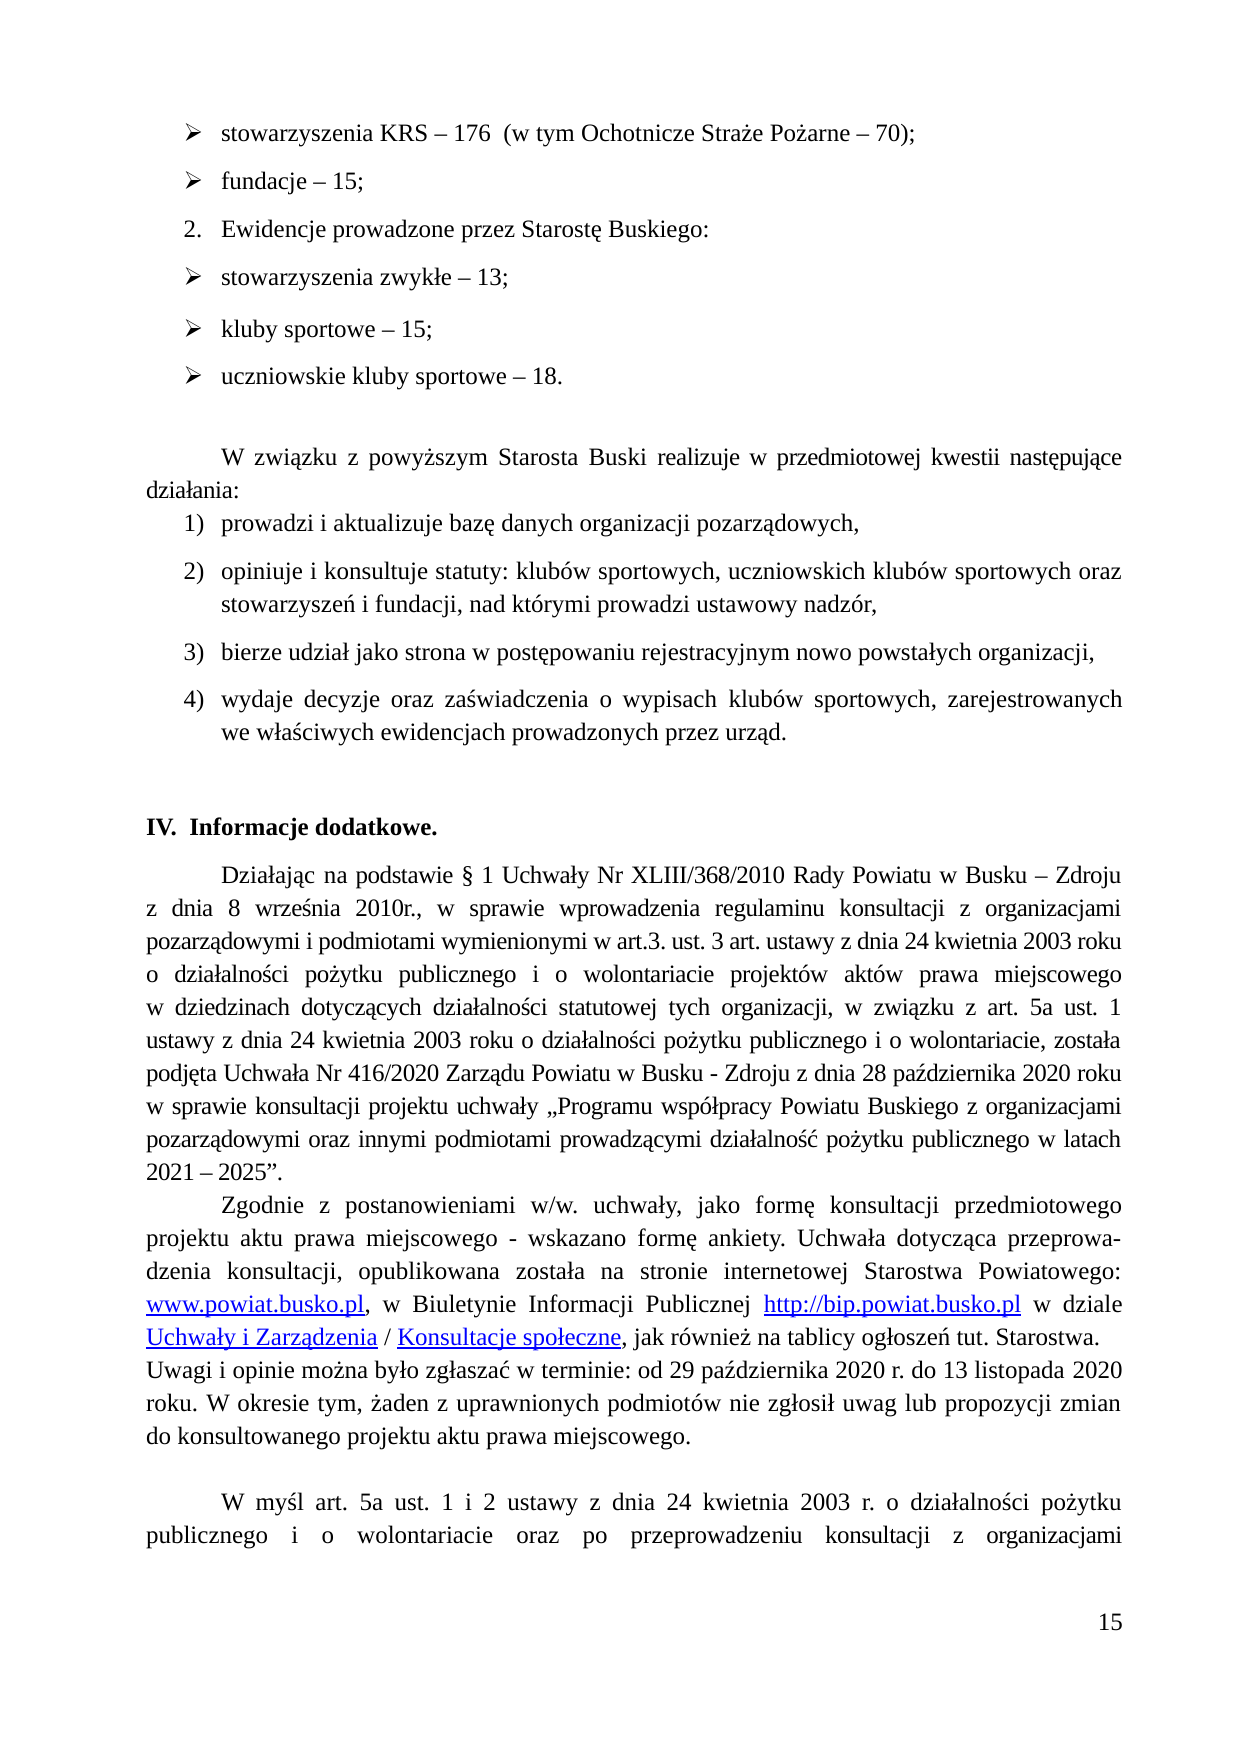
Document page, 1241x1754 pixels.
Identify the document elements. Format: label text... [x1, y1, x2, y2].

list uczniowskie kluby sportowe – 18. [183, 361, 1122, 390]
text Zgodnie z postanowieniami w/w. uchwały, jako formę konsultacji przedmiotowego projektu aktu prawa miejscowego - wskazano formę ankiety. Uchwała dotycząca przeprowa-dzenia konsultacji, opublikowana została na stronie internetowej Starostwa Powiatowego: www.powiat.busko.pl, w Biuletynie Informacji Publicznej http://bip.powiat.busko.pl w dziale Uchwały i Zarządzenia / Konsultacje społeczne, jak również na tablicy ogłoszeń tut. Starostwa. [146, 1190, 1122, 1351]
list Ewidencje prowadzone przez Starostę Buskiego: [183, 214, 1122, 242]
list wydaje decyzje oraz zaświadczenia o wypisach klubów sportowych, zarejestrowanych we właściwych ewidencjach prowadzonych przez urząd. [183, 684, 1122, 746]
list stowarzyszenia zwykłe – 13; [183, 262, 1122, 290]
list stowarzyszenia KRS – 176 (w tym Ochotnicze Straże Pożarne – 70); [183, 118, 1122, 147]
list kluby sportowe – 15; [183, 314, 1122, 342]
text Uwagi i opinie można było zgłaszać w terminie: od 29 października 2020 r. do 13 listopada 2020 roku. W okresie tym, żaden z uprawnionych podmiotów nie zgłosił uwag lub propozycji zmian do konsultowanego projektu aktu prawa miejscowego. [146, 1355, 1122, 1450]
list fundacje – 15; [183, 166, 1122, 195]
text Działając na podstawie § 1 Uchwały Nr XLIII/368/2010 Rady Powiatu w Busku – Zdroju z dnia 8 września 2010r., w sprawie wprowadzenia regulaminu konsultacji z organizacjami pozarządowymi i podmiotami wymienionymi w art.3. ust. 3 art. ustawy z dnia 24 kwietnia 2003 roku o działalności pożytku publicznego i o wolontariacie projektów aktów prawa miejscowego w dziedzinach dotyczących działalności statutowej tych organizacji, w związku z art. 5a ust. 1 ustawy z dnia 24 kwietnia 2003 roku o działalności pożytku publicznego i o wolontariacie, została podjęta Uchwała Nr 416/2020 Zarządu Powiatu w Busku - Zdroju z dnia 28 października 2020 roku w sprawie konsultacji projektu uchwały „Programu współpracy Powiatu Buskiego z organizacjami pozarządowymi oraz innymi podmiotami prowadzącymi działalność pożytku publicznego w latach 2021 – 2025”. [146, 860, 1122, 1186]
text W myśl art. 5a ust. 1 i 2 ustawy z dnia 24 kwietnia 2003 r. o działalności pożytku publicznego i o wolontariacie oraz po przeprowadzeniu konsultacji z organizacjami [146, 1487, 1122, 1549]
list prowadzi i aktualizuje bazę danych organizacji pozarządowych, [183, 508, 1122, 537]
list opiniuje i konsultuje statuty: klubów sportowych, uczniowskich klubów sportowych oraz stowarzyszeń i fundacji, nad którymi prowadzi ustawowy nadzór, [183, 556, 1122, 618]
text IV. Informacje dodatkowe. [146, 812, 1122, 841]
list bierze udział jako strona w postępowaniu rejestracyjnym nowo powstałych organizacji, [183, 637, 1122, 665]
text W związku z powyższym Starosta Buski realizuje w przedmiotowej kwestii następujące działania: [146, 442, 1122, 504]
